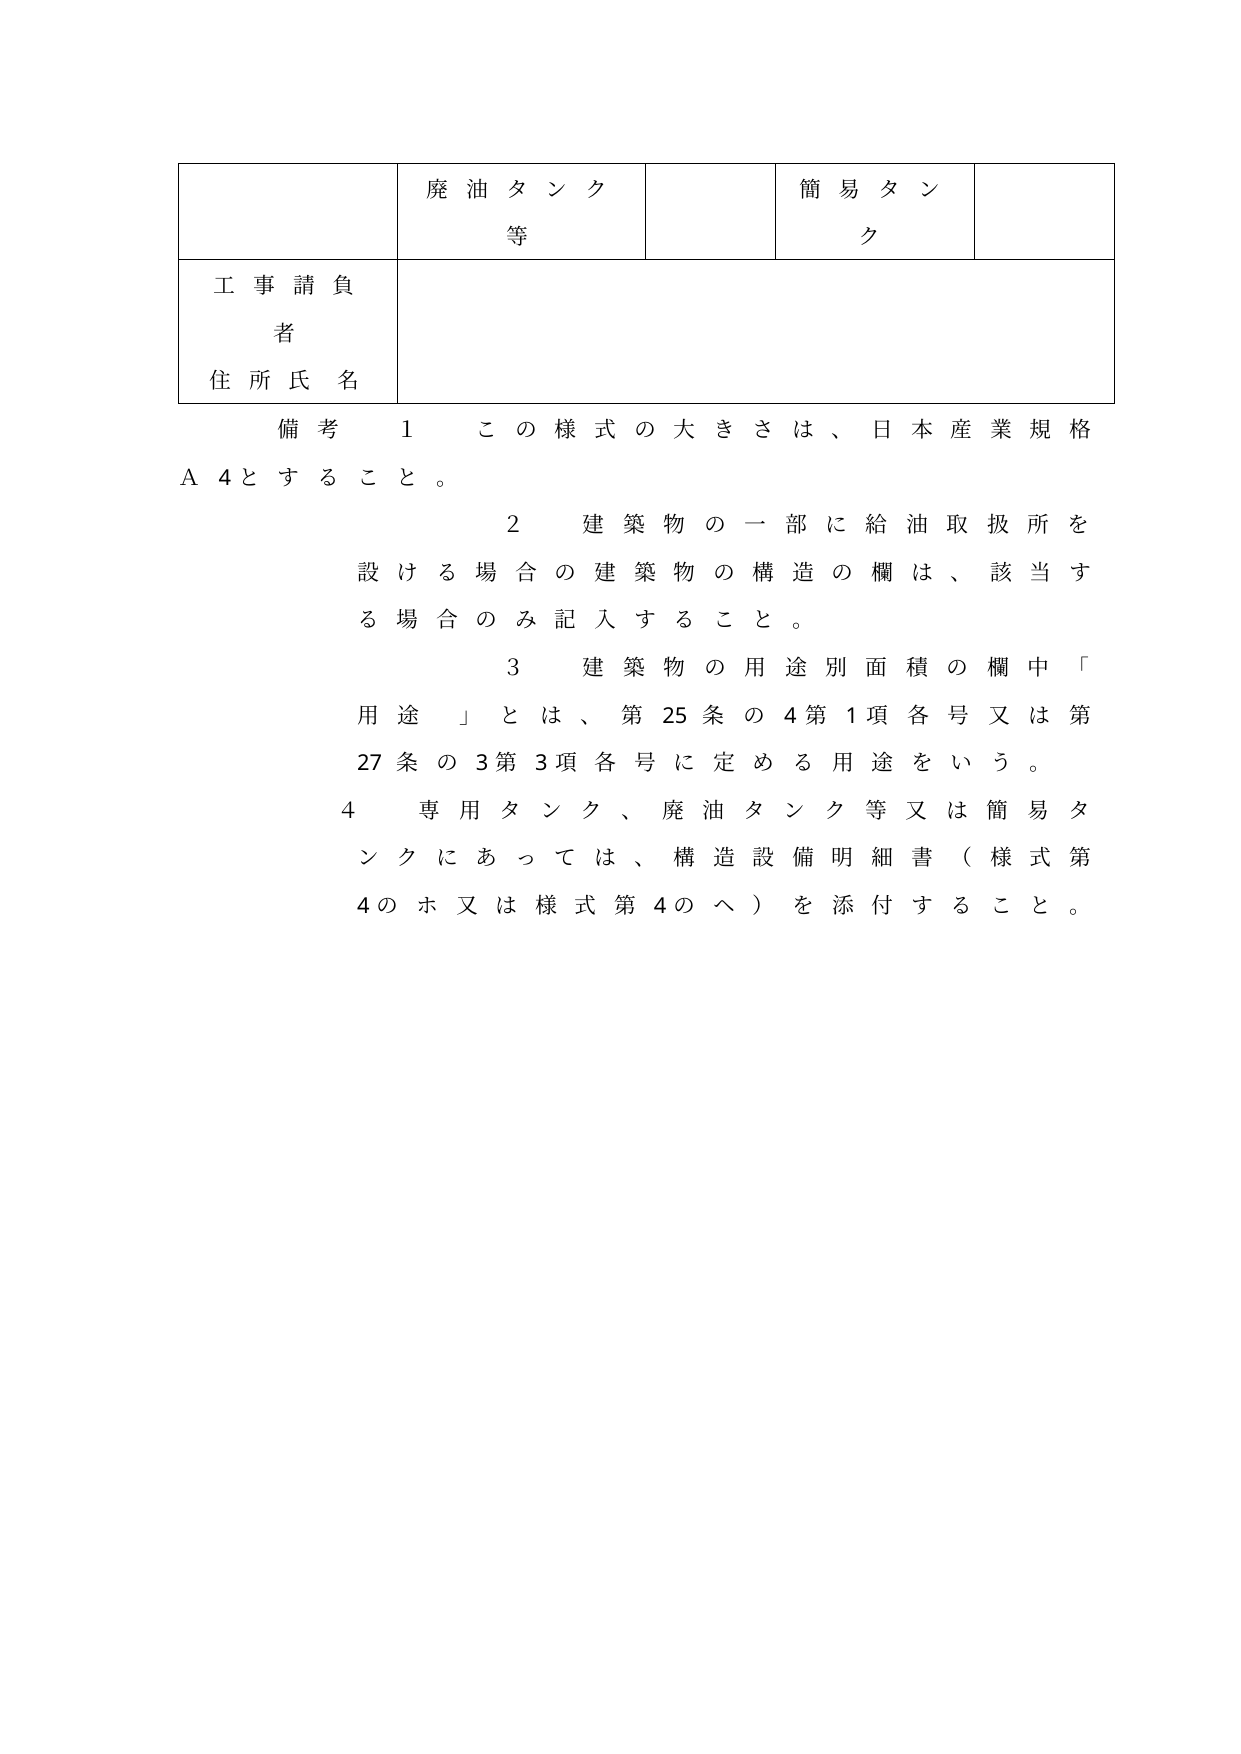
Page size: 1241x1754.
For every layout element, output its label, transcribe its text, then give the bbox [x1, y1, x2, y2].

text 備考 １ この様式の大きさは、日本産業規格Ａ4とすること。 [179, 404, 1109, 499]
text ２ 建築物の一部に給油取扱所を設ける場合の建築物の構造の欄は、該当する場合のみ記入すること。 [179, 499, 1109, 642]
table_cell 工事請負者 住所氏名 [179, 260, 397, 403]
table_cell [179, 164, 397, 259]
table_cell [398, 260, 1114, 403]
text ４ 専用タンク、廃油タンク等又は簡易タンクにあっては、構造設備明細書（様式第4のホ又は様式第4のヘ）を添付すること。 [333, 785, 1109, 928]
table_cell 簡易タンク [776, 164, 974, 259]
table_cell [646, 164, 775, 259]
table_cell [975, 164, 1114, 259]
text ３ 建築物の用途別面積の欄中「 用途 」とは、第25条の4第1項各号又は第27条の3第3項各号に定める用途をいう。 [179, 642, 1109, 785]
table_cell 廃油タンク等 [398, 164, 645, 259]
